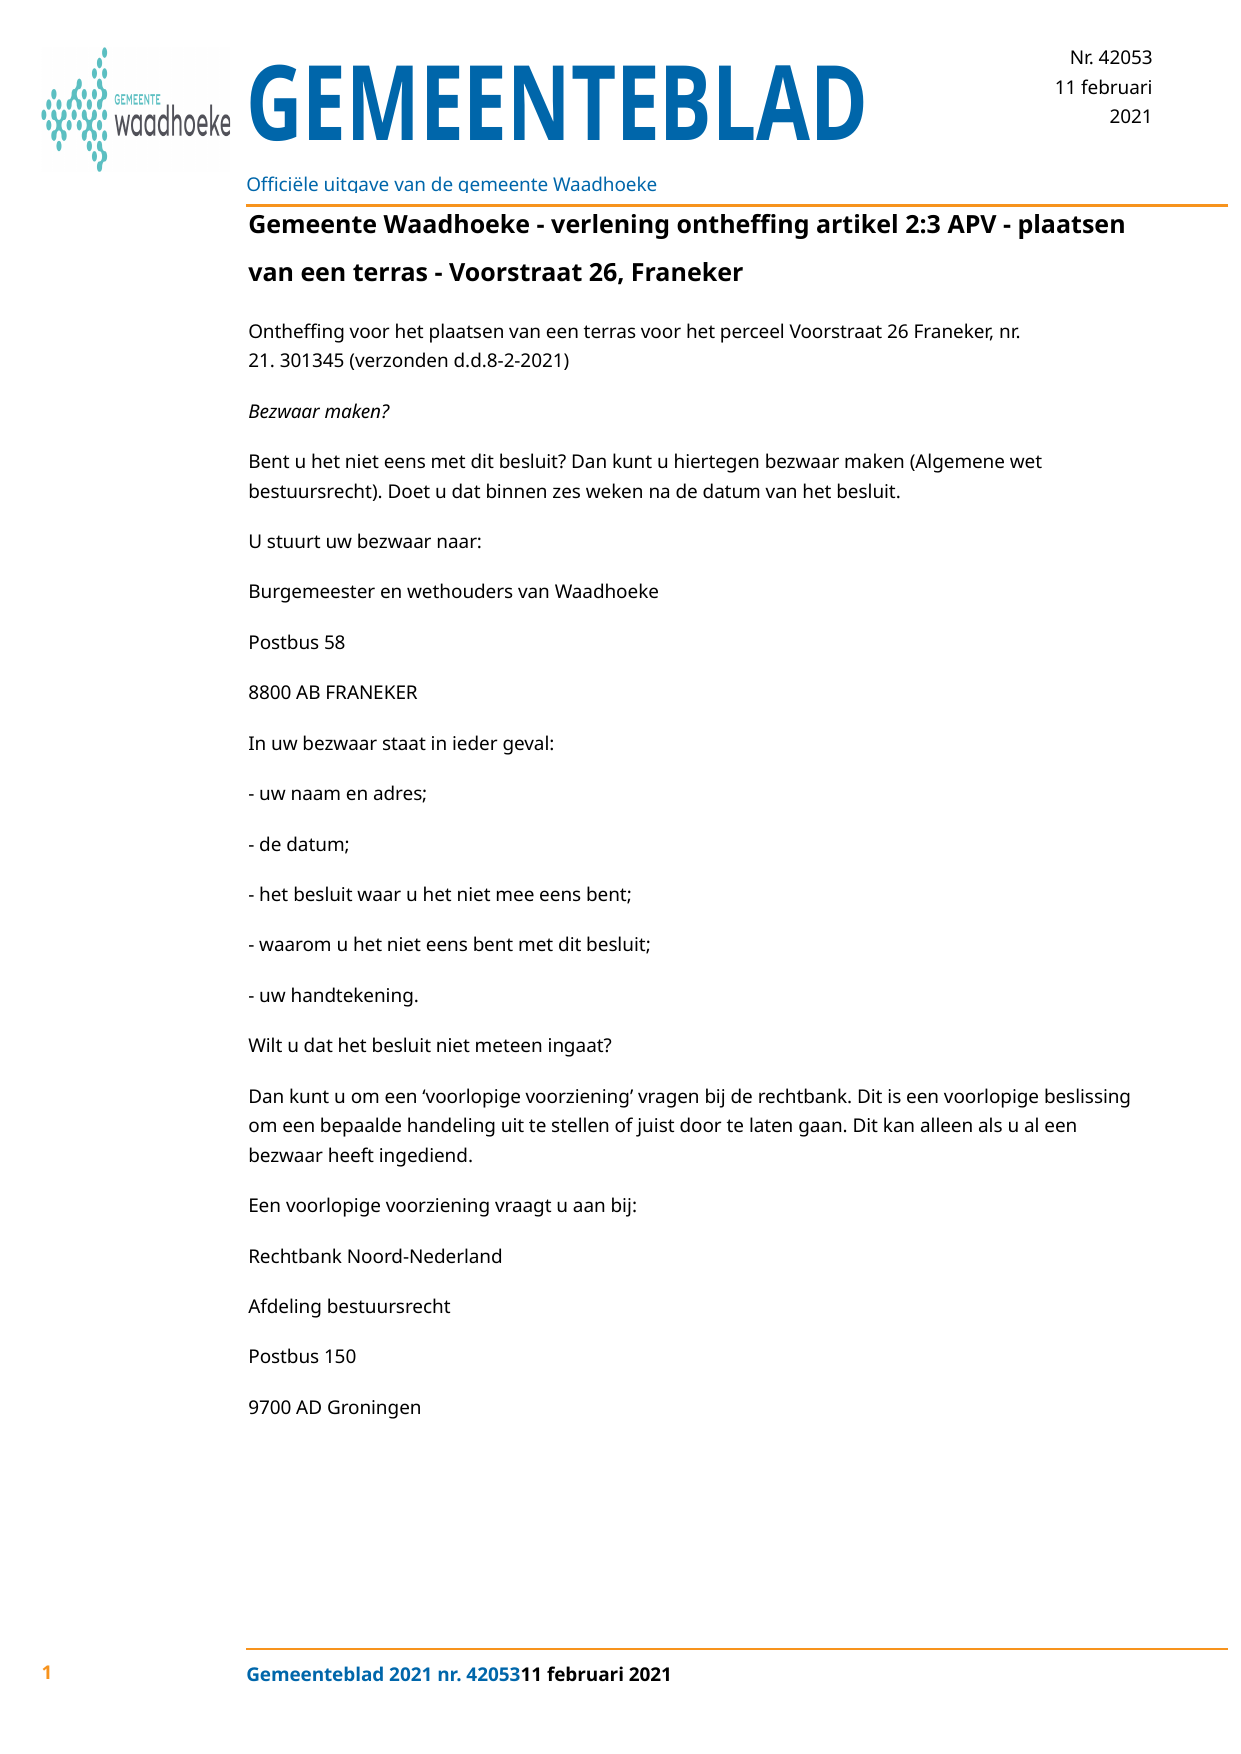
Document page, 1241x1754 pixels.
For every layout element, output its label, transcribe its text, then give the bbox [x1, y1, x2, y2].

text U stuurt uw bezwaar naar: [248, 528, 1152, 554]
text - het besluit waar u het niet mee eens bent; [248, 881, 1152, 907]
text Ontheffing voor het plaatsen van een terras voor het perceel Voorstraat 26 Franeker, nr. 21. 301345 (verzonden d.d.8-2-2021) [248, 318, 1152, 373]
text - de datum; [248, 831, 1152, 857]
text Wilt u dat het besluit niet meteen ingaat? [248, 1032, 1152, 1058]
text Postbus 150 [248, 1344, 1152, 1369]
text In uw bezwaar staat in ieder geval: [248, 730, 1152, 756]
text 9700 AD Groningen [248, 1394, 1152, 1420]
text Burgemeester en wethouders van Waadhoeke [248, 579, 1152, 604]
text - uw handtekening. [248, 982, 1152, 1008]
text Rechtbank Noord-Nederland [248, 1243, 1152, 1269]
text Een voorlopige voorziening vraagt u aan bij: [248, 1192, 1152, 1218]
text - uw naam en adres; [248, 780, 1152, 806]
text - waarom u het niet eens bent met dit besluit; [248, 932, 1152, 957]
text Postbus 58 [248, 629, 1152, 655]
picture [41, 47, 231, 172]
text 8800 AB FRANEKER [248, 679, 1152, 705]
text Bezwaar maken? [248, 398, 1152, 424]
text Dan kunt u om een ‘voorlopige voorziening’ vragen bij de rechtbank. Dit is een voorlopige beslissing om een bepaalde handeling uit te stellen of juist door te laten gaan. Dit kan alleen als u al een bezwaar heeft ingediend. [248, 1083, 1152, 1168]
text Bent u het niet eens met dit besluit? Dan kunt u hiertegen bezwaar maken (Algemene wet bestuursrecht). Doet u dat binnen zes weken na de datum van het besluit. [248, 448, 1152, 504]
text Gemeente Waadhoeke - verlening ontheffing artikel 2:3 APV - plaatsen van een terras - Voorstraat 26, Franeker [248, 207, 1152, 288]
text Afdeling bestuursrecht [248, 1293, 1152, 1319]
